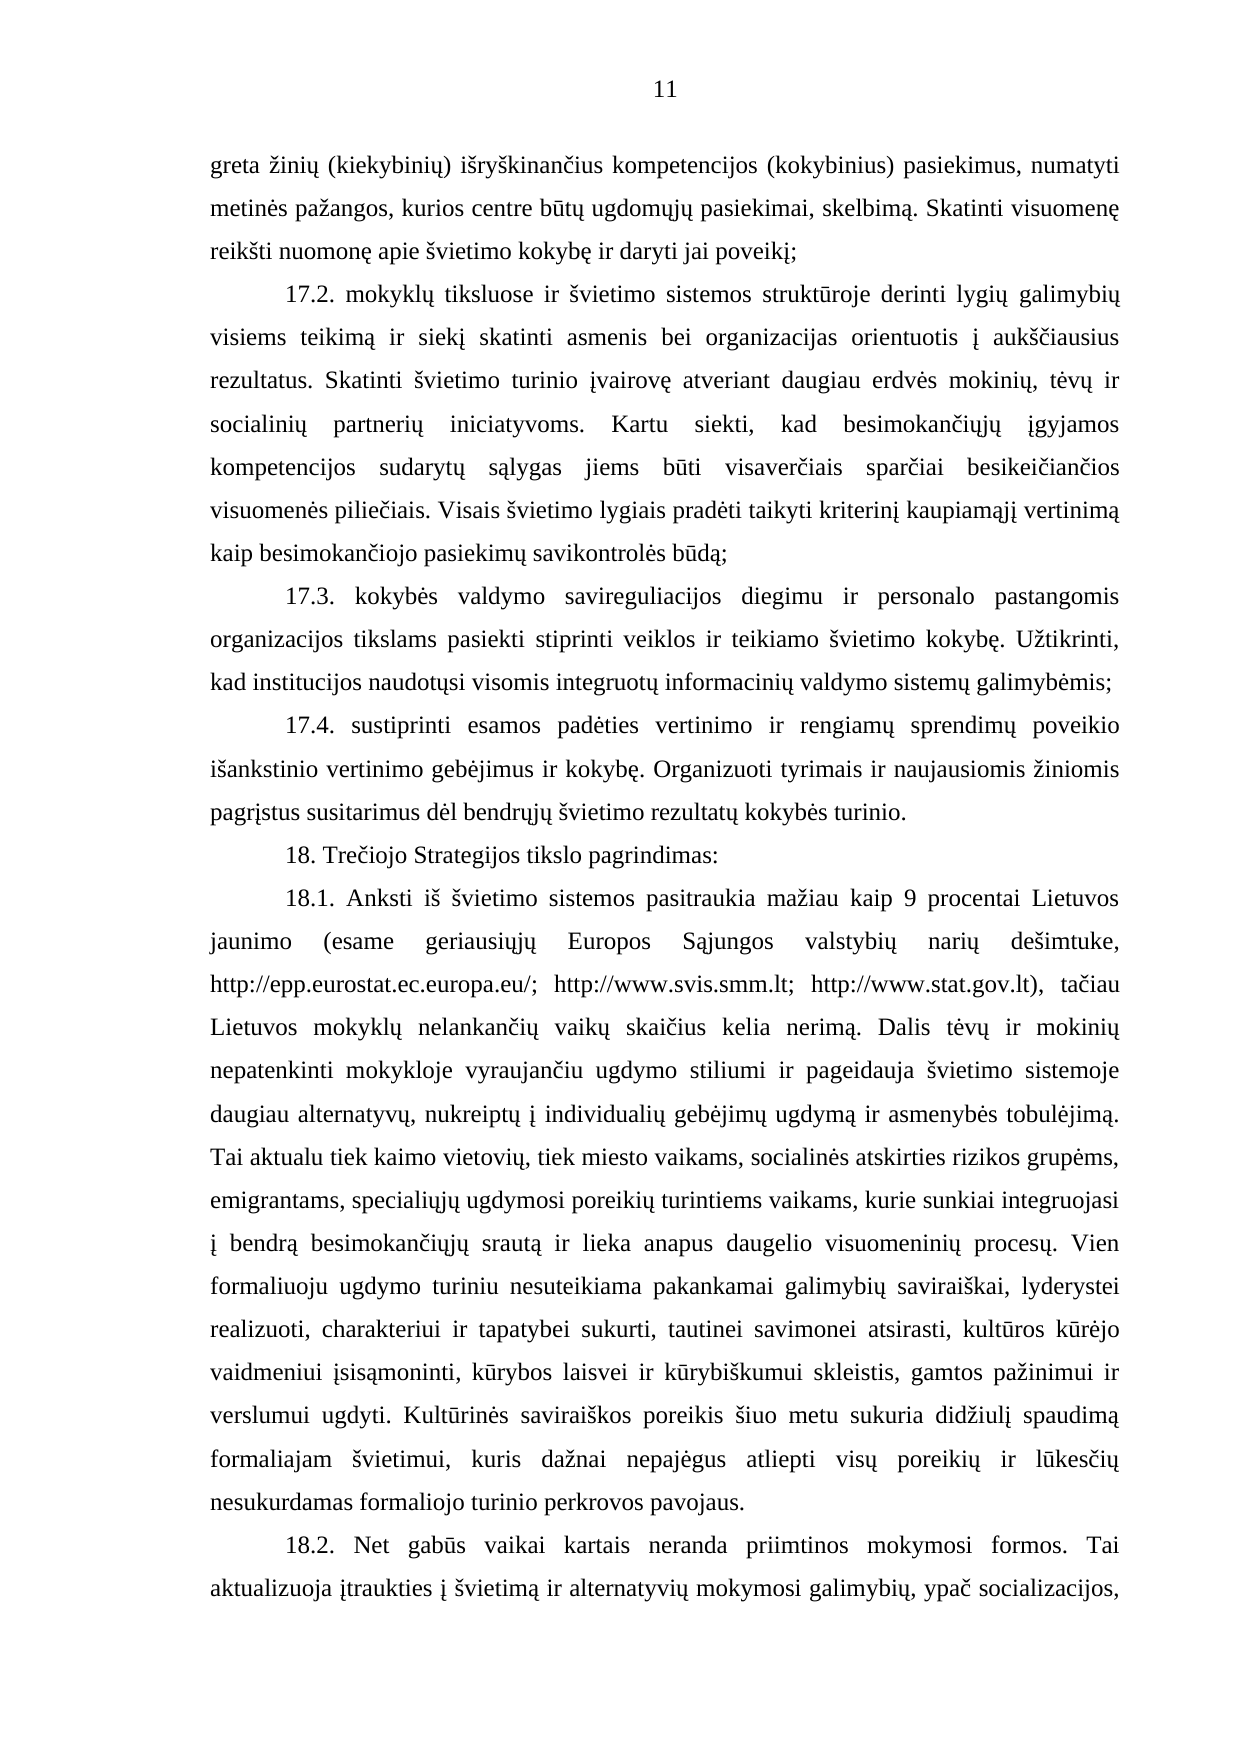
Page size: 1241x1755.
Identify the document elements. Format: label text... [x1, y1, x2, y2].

text 18. Trečiojo Strategijos tikslo pagrindimas: [210, 840, 1120, 869]
text 18.1. Anksti iš švietimo sistemos pasitraukia mažiau kaip 9 procentai Lietuvos jaunimo (esame geriausiųjų Europos Sąjungos valstybių narių dešimtuke, http://epp.eurostat.ec.europa.eu/; http://www.svis.smm.lt; http://www.stat.gov.lt), tačiau Lietuvos mokyklų nelankančių vaikų skaičius kelia nerimą. Dalis tėvų ir mokinių nepatenkinti mokykloje vyraujančiu ugdymo stiliumi ir pageidauja švietimo sistemoje daugiau alternatyvų, nukreiptų į individualių gebėjimų ugdymą ir asmenybės tobulėjimą. Tai aktualu tiek kaimo vietovių, tiek miesto vaikams, socialinės atskirties rizikos grupėms, emigrantams, specialiųjų ugdymosi poreikių turintiems vaikams, kurie sunkiai integruojasi į bendrą besimokančiųjų srautą ir lieka anapus daugelio visuomeninių procesų. Vien formaliuoju ugdymo turiniu nesuteikiama pakankamai galimybių saviraiškai, lyderystei realizuoti, charakteriui ir tapatybei sukurti, tautinei savimonei atsirasti, kultūros kūrėjo vaidmeniui įsisąmoninti, kūrybos laisvei ir kūrybiškumui skleistis, gamtos pažinimui ir verslumui ugdyti. Kultūrinės saviraiškos poreikis šiuo metu sukuria didžiulį spaudimą formaliajam švietimui, kuris dažnai nepajėgus atliepti visų poreikių ir lūkesčių nesukurdamas formaliojo turinio perkrovos pavojaus. [210, 883, 1120, 1516]
text greta žinių (kiekybinių) išryškinančius kompetencijos (kokybinius) pasiekimus, numatyti metinės pažangos, kurios centre būtų ugdomųjų pasiekimai, skelbimą. Skatinti visuomenę reikšti nuomonę apie švietimo kokybę ir daryti jai poveikį; [210, 150, 1120, 265]
text 17.3. kokybės valdymo savireguliacijos diegimu ir personalo pastangomis organizacijos tikslams pasiekti stiprinti veiklos ir teikiamo švietimo kokybę. Užtikrinti, kad institucijos naudotųsi visomis integruotų informacinių valdymo sistemų galimybėmis; [210, 581, 1120, 696]
text 18.2. Net gabūs vaikai kartais neranda priimtinos mokymosi formos. Tai aktualizuoja įtraukties į švietimą ir alternatyvių mokymosi galimybių, ypač socializacijos, [210, 1530, 1120, 1602]
text 17.4. sustiprinti esamos padėties vertinimo ir rengiamų sprendimų poveikio išankstinio vertinimo gebėjimus ir kokybę. Organizuoti tyrimais ir naujausiomis žiniomis pagrįstus susitarimus dėl bendrųjų švietimo rezultatų kokybės turinio. [210, 711, 1120, 826]
text 17.2. mokyklų tiksluose ir švietimo sistemos struktūroje derinti lygių galimybių visiems teikimą ir siekį skatinti asmenis bei organizacijas orientuotis į aukščiausius rezultatus. Skatinti švietimo turinio įvairovę atveriant daugiau erdvės mokinių, tėvų ir socialinių partnerių iniciatyvoms. Kartu siekti, kad besimokančiųjų įgyjamos kompetencijos sudarytų sąlygas jiems būti visaverčiais sparčiai besikeičiančios visuomenės piliečiais. Visais švietimo lygiais pradėti taikyti kriterinį kaupiamąjį vertinimą kaip besimokančiojo pasiekimų savikontrolės būdą; [210, 279, 1120, 567]
